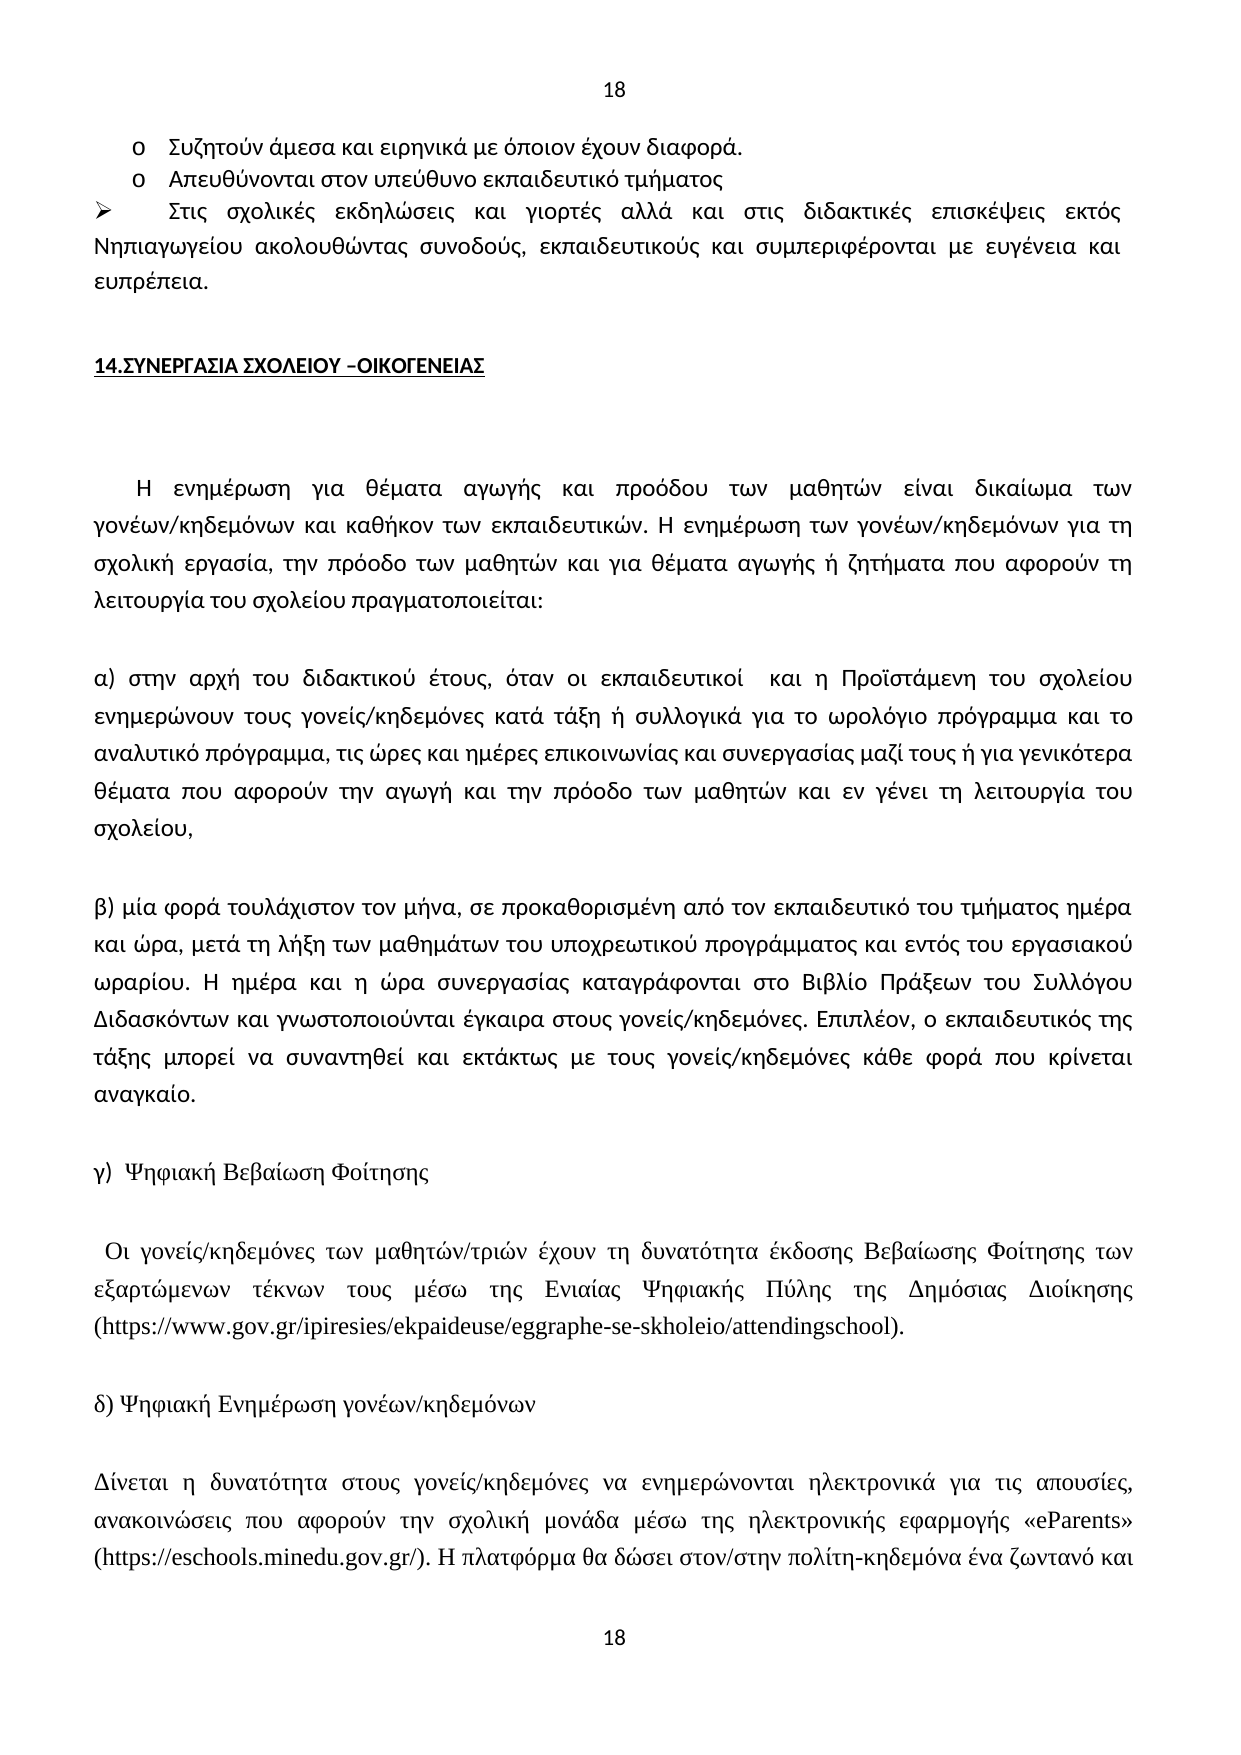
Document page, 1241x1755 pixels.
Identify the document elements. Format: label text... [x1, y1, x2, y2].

text Η ενημέρωση για θέματα αγωγής και προόδου των μαθητών είναι δικαίωμα των γονέων/κηδεμόνων και καθήκον των εκπαιδευτικών. Η ενημέρωση των γονέων/κηδεμόνων για τη σχολική εργασία, την πρόοδο των μαθητών και για θέματα αγωγής ή ζητήματα που αφορούν τη λειτουργία του σχολείου πραγματοποιείται: [94, 465, 1134, 615]
list Στις σχολικές εκδηλώσεις και γιορτές αλλά και στις διδακτικές επισκέψεις εκτός Νηπιαγωγείου ακολουθώντας συνοδούς, εκπαιδευτικούς και συμπεριφέρονται με ευγένεια και ευπρέπεια. [94, 195, 1122, 295]
text 14.ΣΥΝΕΡΓΑΣΙΑ ΣΧΟΛΕΙΟΥ –ΟΙΚΟΓΕΝΕΙΑΣ [94, 352, 1134, 379]
text α) στην αρχή του διδακτικού έτους, όταν οι εκπαιδευτικοί και η Προϊστάμενη του σχολείου ενημερώνουν τους γονείς/κηδεμόνες κατά τάξη ή συλλογικά για το ωρολόγιο πρόγραμμα και το αναλυτικό πρόγραμμα, τις ώρες και ημέρες επικοινωνίας και συνεργασίας μαζί τους ή για γενικότερα θέματα που αφορούν την αγωγή και την πρόοδο των μαθητών και εν γένει τη λειτουργία του σχολείου, [94, 656, 1134, 843]
text Οι γονείς/κηδεμόνες των μαθητών/τριών έχουν τη δυνατότητα έκδοσης Βεβαίωσης Φοίτησης των εξαρτώμενων τέκνων τους μέσω της Ενιαίας Ψηφιακής Πύλης της Δημόσιας Διοίκησης (https://www.gov.gr/ipiresies/ekpaideuse/eggraphe-se-skholeio/attendingschool). [94, 1227, 1134, 1340]
text β) μία φορά τουλάχιστον τον μήνα, σε προκαθορισμένη από τον εκπαιδευτικό του τμήματος ημέρα και ώρα, μετά τη λήξη των μαθημάτων του υποχρεωτικού προγράμματος και εντός του εργασιακού ωραρίου. Η ημέρα και η ώρα συνεργασίας καταγράφονται στο Βιβλίο Πράξεων του Συλλόγου Διδασκόντων και γνωστοποιούνται έγκαιρα στους γονείς/κηδεμόνες. Επιπλέον, ο εκπαιδευτικός της τάξης μπορεί να συναντηθεί και εκτάκτως με τους γονείς/κηδεμόνες κάθε φορά που κρίνεται αναγκαίο. [94, 884, 1134, 1109]
text Δίνεται η δυνατότητα στους γονείς/κηδεμόνες να ενημερώνονται ηλεκτρονικά για τις απουσίες, ανακοινώσεις που αφορούν την σχολική μονάδα μέσω της ηλεκτρονικής εφαρμογής «eParents» (https://eschools.minedu.gov.gr/). Η πλατφόρμα θα δώσει στον/στην πολίτη-κηδεμόνα ένα ζωντανό και [94, 1459, 1134, 1571]
list Συζητούν άμεσα και ειρηνικά με όποιον έχουν διαφορά. [131, 131, 1134, 163]
text γ) Ψηφιακή Βεβαίωση Φοίτησης [94, 1149, 1134, 1187]
text δ) Ψηφιακή Ενημέρωση γονέων/κηδεμόνων [94, 1381, 1134, 1418]
list Απευθύνονται στον υπεύθυνο εκπαιδευτικό τμήματος [131, 163, 1134, 195]
